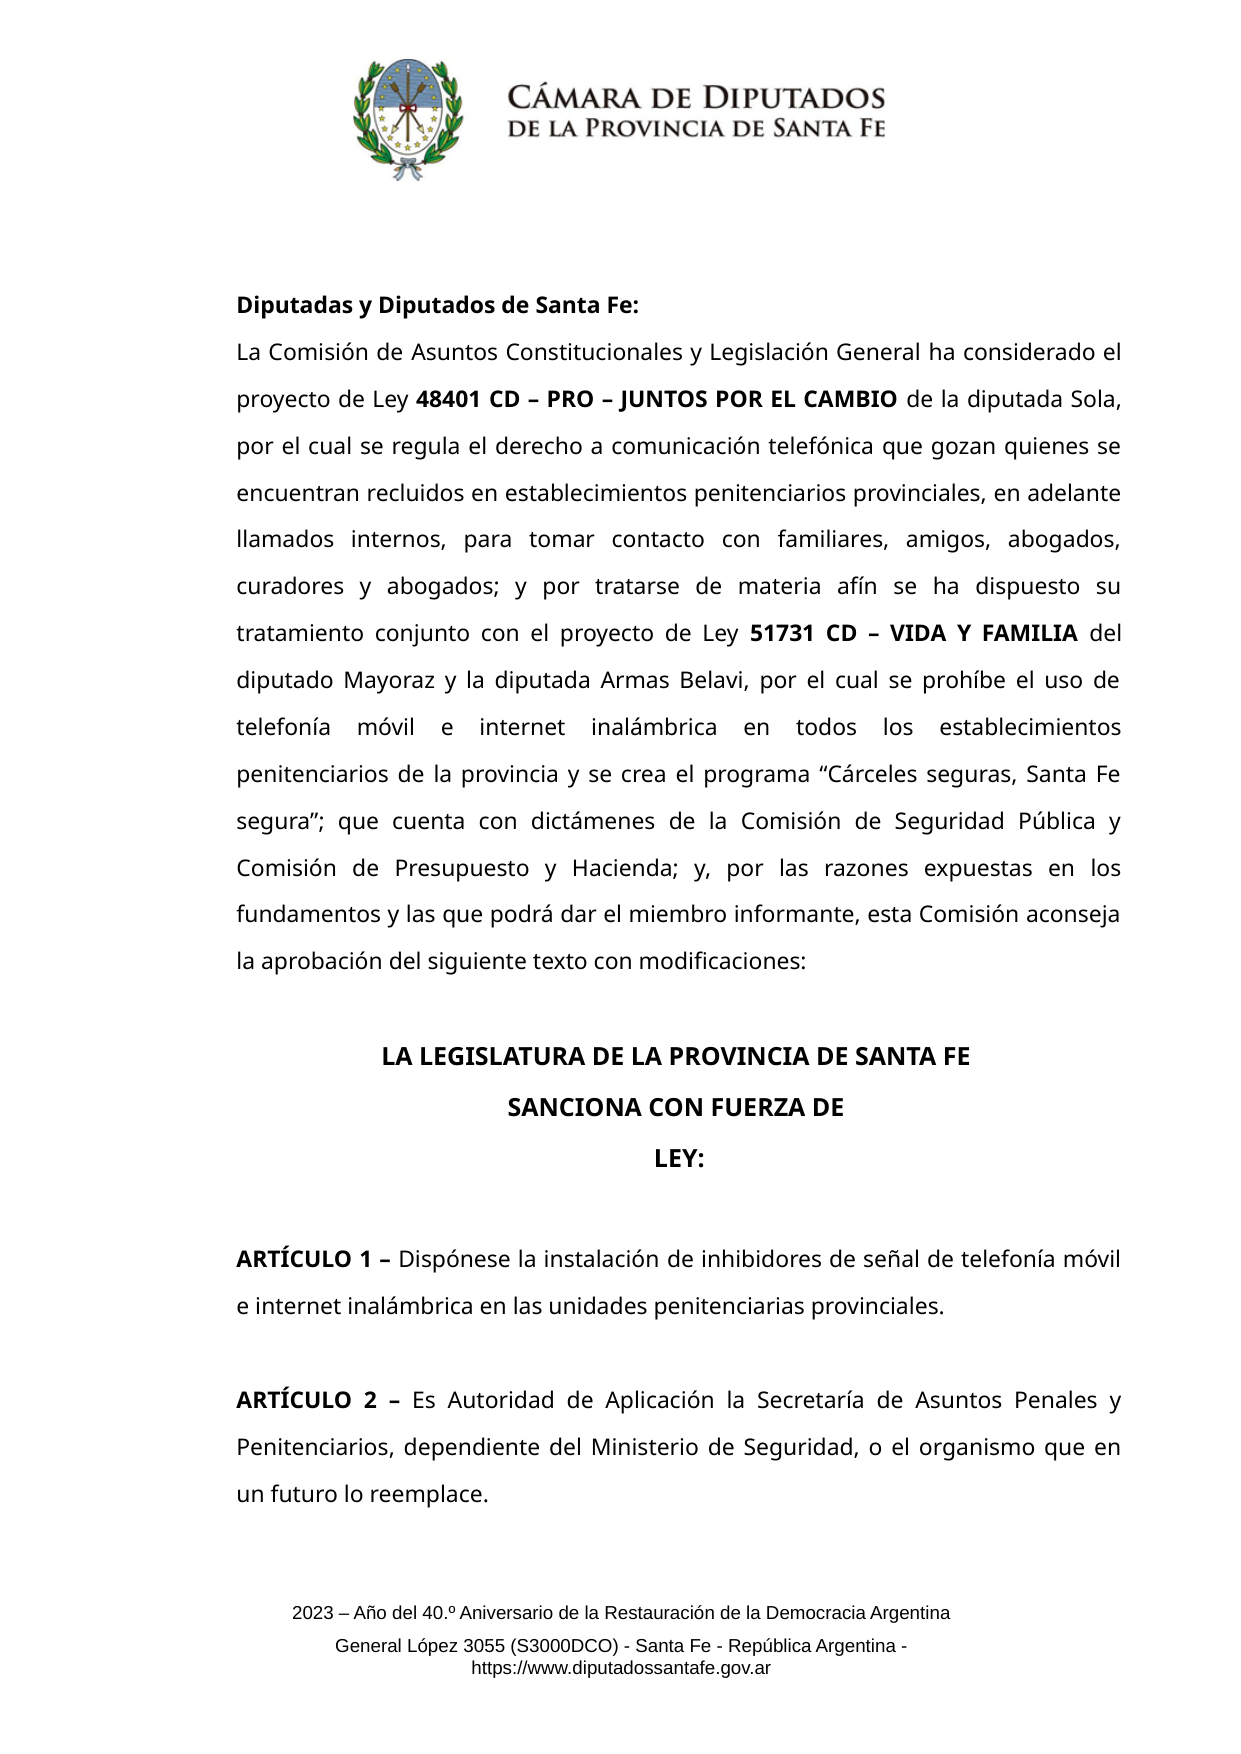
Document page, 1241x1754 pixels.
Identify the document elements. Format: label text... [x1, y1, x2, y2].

text Diputadas y Diputados de Santa Fe: [236, 289, 1122, 320]
text LEY: [236, 1141, 1122, 1175]
text SANCIONA CON FUERZA DE [236, 1090, 1122, 1124]
text LA LEGISLATURA DE LA PROVINCIA DE SANTA FE [236, 1039, 1122, 1073]
text La Comisión de Asuntos Constitucionales y Legislación General ha considerado el proyecto de Ley 48401 CD – PRO – JUNTOS POR EL CAMBIO de la diputada Sola, por el cual se regula el derecho a comunicación telefónica que gozan quienes se encuentran recluidos en establecimientos penitenciarios provinciales, en adelante llamados internos, para tomar contacto con familiares, amigos, abogados, curadores y abogados; y por tratarse de materia afín se ha dispuesto su tratamiento conjunto con el proyecto de Ley 51731 CD – VIDA Y FAMILIA del diputado Mayoraz y la diputada Armas Belavi, por el cual se prohíbe el uso de telefonía móvil e internet inalámbrica en todos los establecimientos penitenciarios de la provincia y se crea el programa “Cárceles seguras, Santa Fe segura”; que cuenta con dictámenes de la Comisión de Seguridad Pública y Comisión de Presupuesto y Hacienda; y, por las razones expuestas en los fundamentos y las que podrá dar el miembro informante, esta Comisión aconseja la aprobación del siguiente texto con modificaciones: [236, 336, 1122, 977]
text ARTÍCULO 1 – Dispónese la instalación de inhibidores de señal de telefonía móvil e internet inalámbrica en las unidades penitenciarias provinciales. [236, 1243, 1122, 1321]
list ARTÍCULO 2 – Es Autoridad de Aplicación la Secretaría de Asuntos Penales y Penitenciarios, dependiente del Ministerio de Seguridad, o el organismo que en un futuro lo reemplace. [236, 1384, 1122, 1509]
